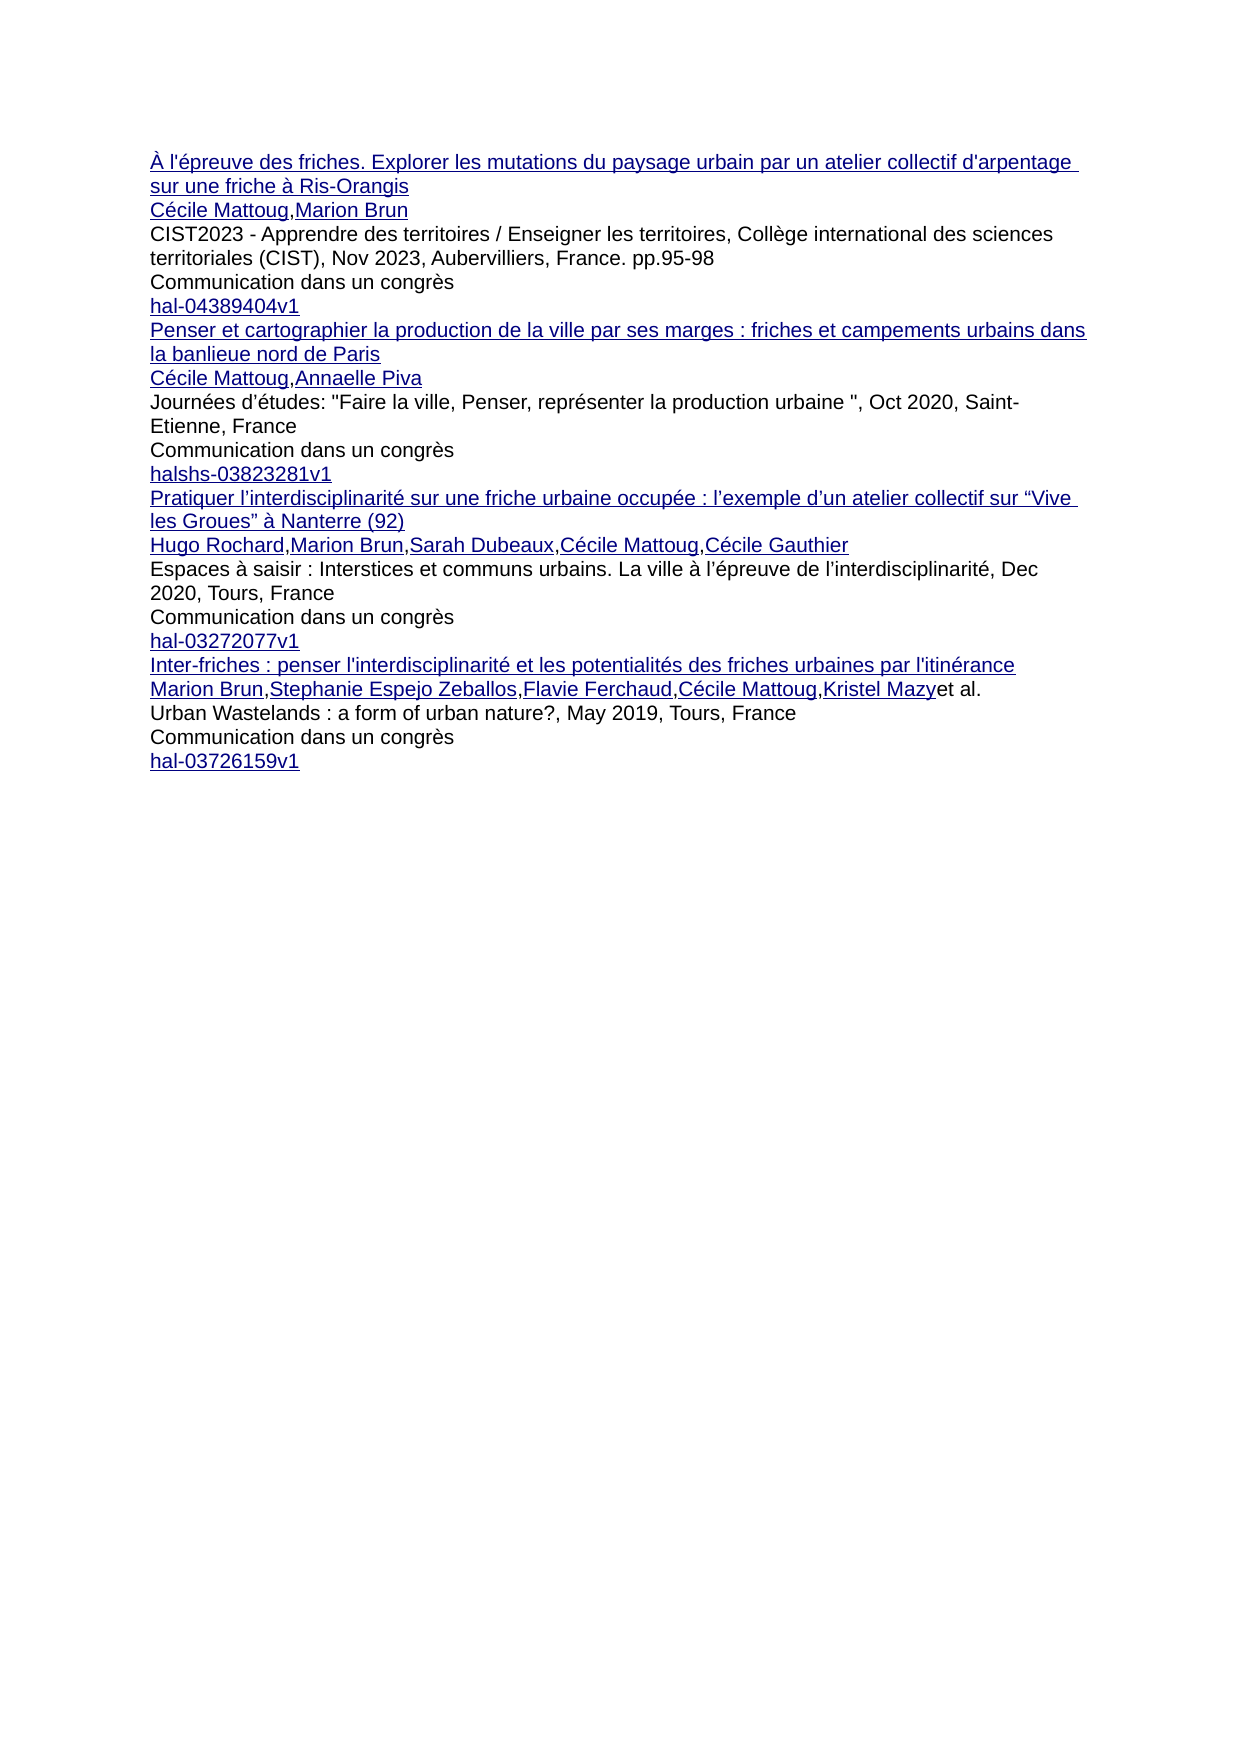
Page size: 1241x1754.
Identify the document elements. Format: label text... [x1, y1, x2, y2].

table_cell Inter-friches : penser l'interdisciplinarité et les potentialités des friches urbaines par l'itinérance Marion Brun,Stephanie Espejo Zeballos,Flavie Ferchaud,Cécile Mattoug,Kristel Mazyet al. Urban Wastelands : a form of urban nature?, May 2019, Tours, France Communication dans un congrès hal-03726159v1 [150, 653, 1090, 773]
table_cell Pratiquer l’interdisciplinarité sur une friche urbaine occupée : l’exemple d’un atelier collectif sur “Vive les Groues” à Nanterre (92) Hugo Rochard,Marion Brun,Sarah Dubeaux,Cécile Mattoug,Cécile Gauthier Espaces à saisir : Interstices et communs urbains. La ville à l’épreuve de l’interdisciplinarité, Dec 2020, Tours, France Communication dans un congrès hal-03272077v1 [150, 485, 1090, 653]
table_cell Penser et cartographier la production de la ville par ses marges : friches et campements urbains dans la banlieue nord de Paris Cécile Mattoug,Annaelle Piva Journées d’études: "Faire la ville, Penser, représenter la production urbaine ", Oct 2020, Saint-Etienne, France Communication dans un congrès halshs-03823281v1 [150, 318, 1090, 485]
table_cell À l'épreuve des friches. Explorer les mutations du paysage urbain par un atelier collectif d'arpentage sur une friche à Ris-Orangis Cécile Mattoug,Marion Brun CIST2023 - Apprendre des territoires / Enseigner les territoires, Collège international des sciences territoriales (CIST), Nov 2023, Aubervilliers, France. pp.95-98 Communication dans un congrès hal-04389404v1 [150, 150, 1090, 318]
